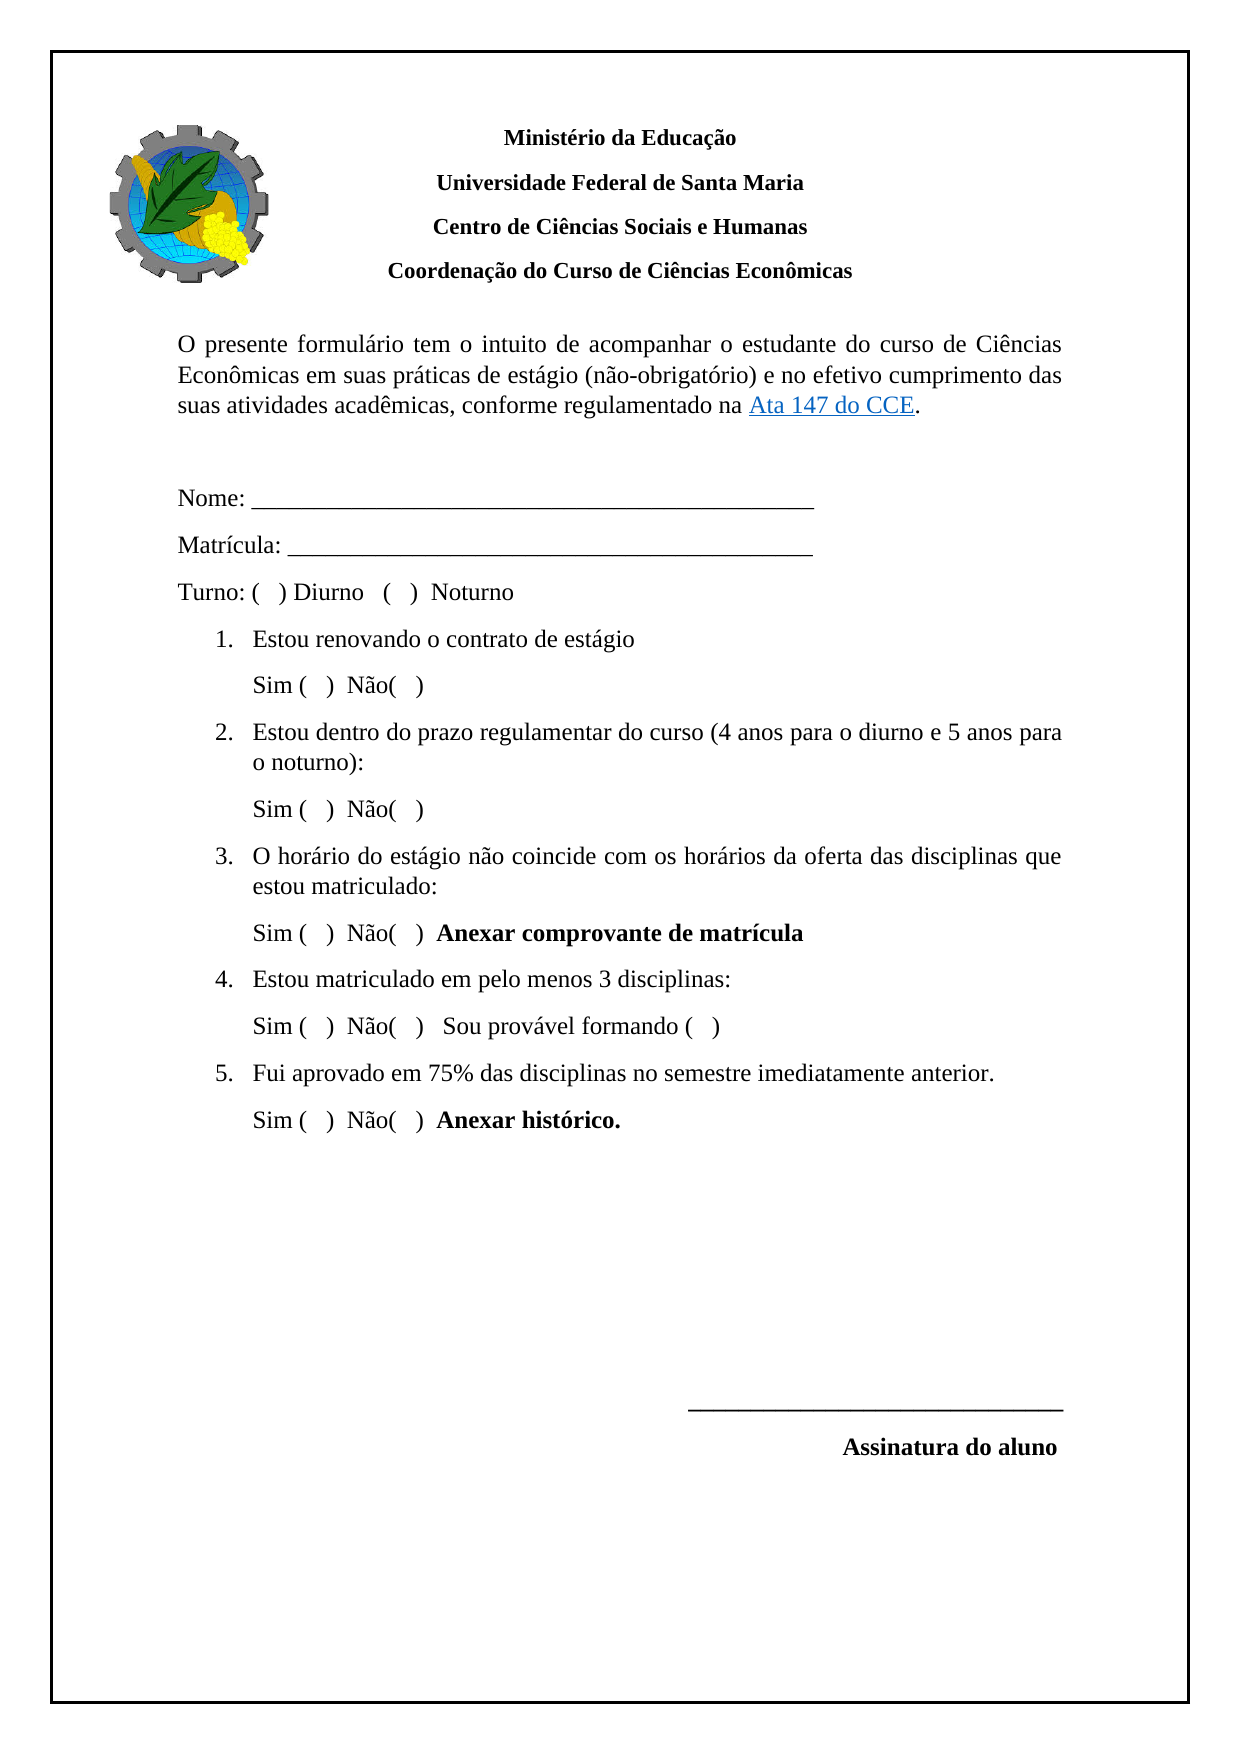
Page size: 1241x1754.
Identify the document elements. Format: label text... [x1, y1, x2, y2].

list Sim ( ) Não( ) Anexar comprovante de matrícula [252, 918, 1063, 946]
list Sim ( ) Não( ) [252, 794, 1063, 823]
list ______________________________ [252, 1385, 1063, 1414]
text Turno: ( ) Diurno ( ) Noturno [177, 577, 1063, 606]
list Estou renovando o contrato de estágio [215, 624, 1063, 652]
list Estou dentro do prazo regulamentar do curso (4 anos para o diurno e 5 anos para o noturno): [215, 717, 1063, 776]
list Sim ( ) Não( ) Anexar histórico. [252, 1105, 1063, 1133]
text Matrícula: __________________________________________ [177, 530, 1063, 559]
list O horário do estágio não coincide com os horários da oferta das disciplinas que estou matriculado: [215, 841, 1063, 900]
text Nome: _____________________________________________ [177, 483, 1063, 512]
list Sim ( ) Não( ) Sou provável formando ( ) [252, 1011, 1063, 1040]
list Estou matriculado em pelo menos 3 disciplinas: [215, 964, 1063, 993]
list Fui aprovado em 75% das disciplinas no semestre imediatamente anterior. [215, 1058, 1063, 1087]
list Sim ( ) Não( ) [252, 670, 1063, 699]
text O presente formulário tem o intuito de acompanhar o estudante do curso de Ciências Econômicas em suas práticas de estágio (não-obrigatório) e no efetivo cumprimento das suas atividades acadêmicas, conforme regulamentado na Ata 147 do CCE. [177, 329, 1063, 418]
list Assinatura do aluno [252, 1432, 1063, 1461]
